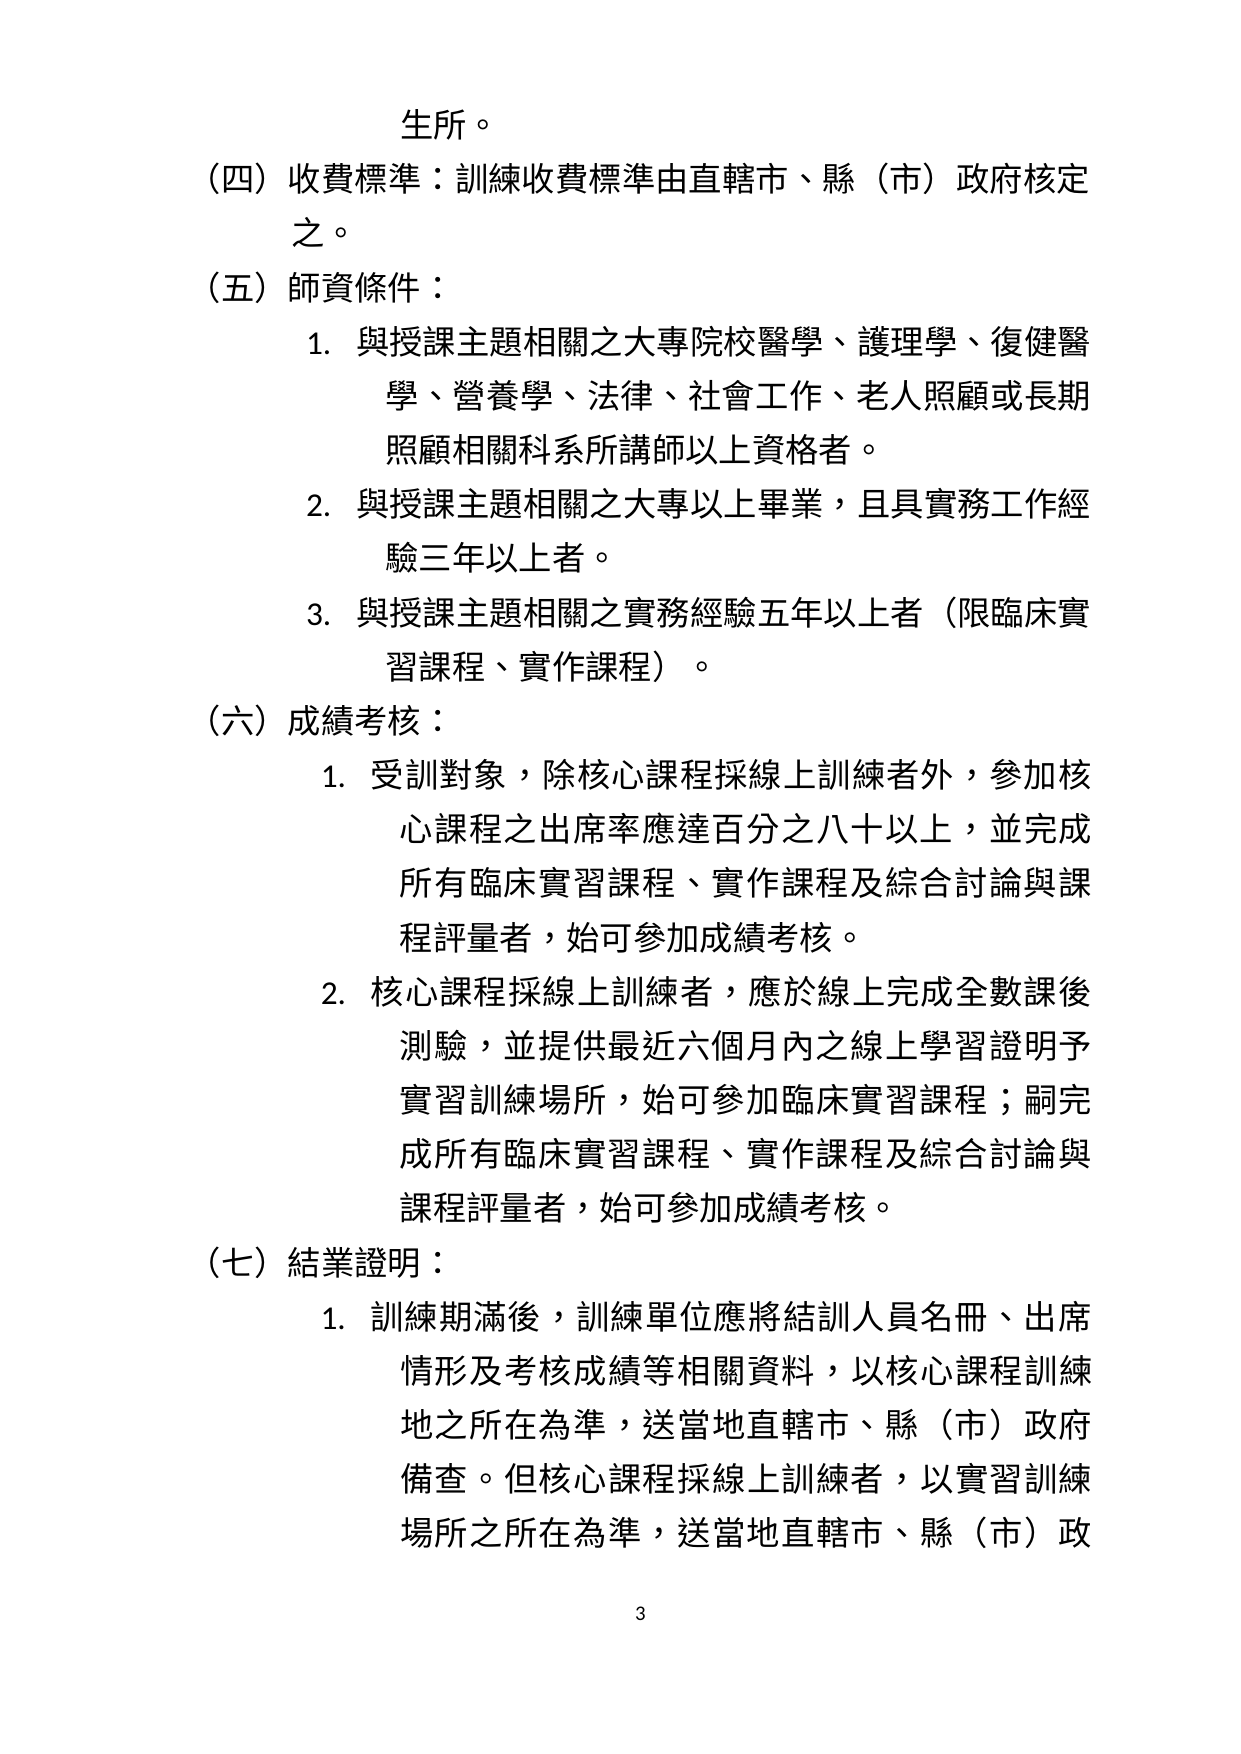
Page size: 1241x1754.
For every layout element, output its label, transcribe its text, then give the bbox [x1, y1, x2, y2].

list 與授課主題相關之大專以上畢業，且具實務工作經驗三年以上者。 [306, 473, 1093, 582]
text （四）收費標準：訓練收費標準由直轄市、縣（市）政府核定之。 [187, 148, 1093, 257]
list 與授課主題相關之大專院校醫學、護理學、復健醫學、營養學、法律、社會工作、老人照顧或長期照顧相關科系所講師以上資格者。 [306, 311, 1093, 473]
list 原住民族及離島地區提供長期照顧相關服務之衛生所。 [321, 94, 1093, 148]
list 訓練期滿後，訓練單位應將結訓人員名冊、出席情形及考核成績等相關資料，以核心課程訓練地之所在為準，送當地直轄市、縣（市）政府備查。但核心課程採線上訓練者，以實習訓練場所之所在為準，送當地直轄市、縣（市）政 [320, 1286, 1093, 1557]
text （六）成績考核： [187, 690, 1093, 744]
list 與授課主題相關之實務經驗五年以上者（限臨床實習課程、實作課程）。 [306, 582, 1093, 690]
list 核心課程採線上訓練者，應於線上完成全數課後測驗，並提供最近六個月內之線上學習證明予實習訓練場所，始可參加臨床實習課程；嗣完成所有臨床實習課程、實作課程及綜合討論與課程評量者，始可參加成績考核。 [321, 961, 1093, 1232]
text （五）師資條件： [187, 257, 1093, 311]
list 受訓對象，除核心課程採線上訓練者外，參加核心課程之出席率應達百分之八十以上，並完成所有臨床實習課程、實作課程及綜合討論與課程評量者，始可參加成績考核。 [321, 744, 1093, 961]
text （七）結業證明： [187, 1232, 1093, 1286]
